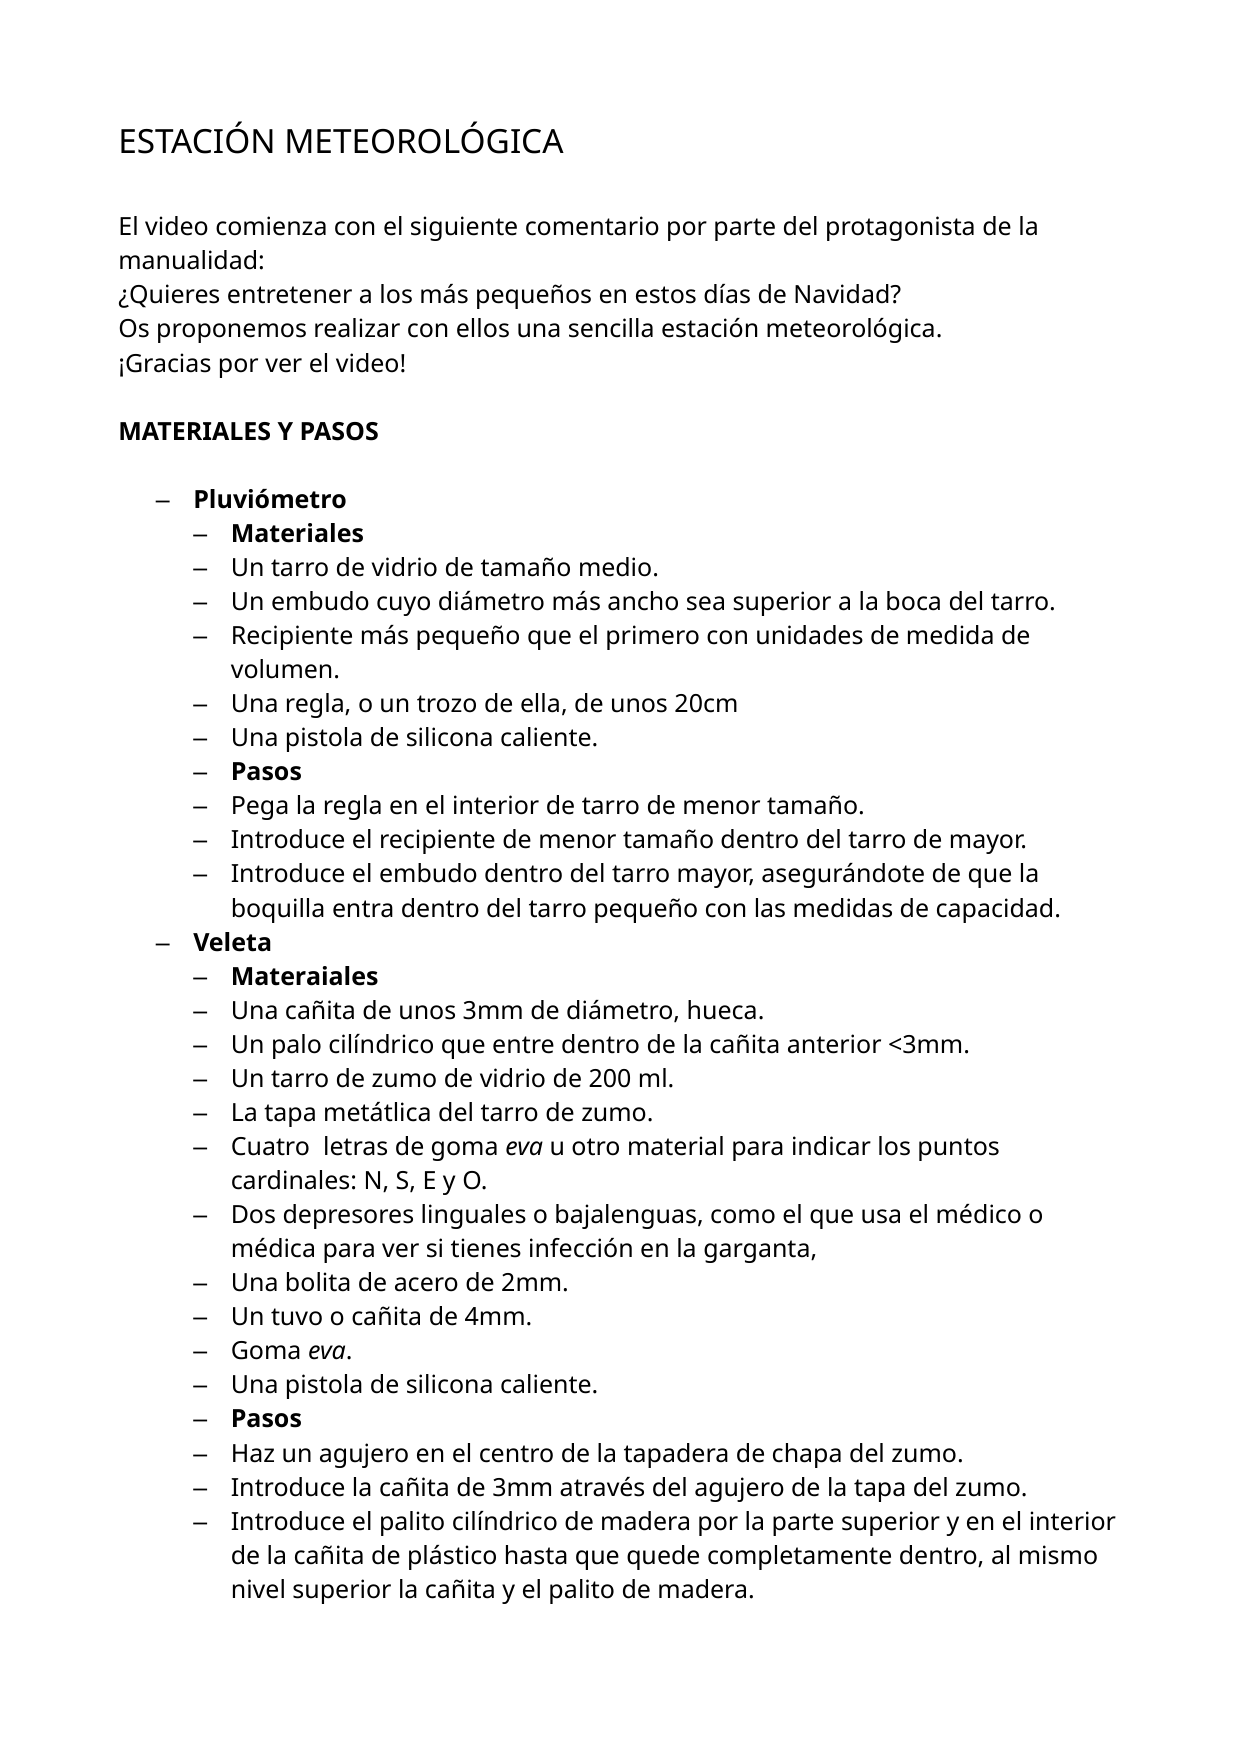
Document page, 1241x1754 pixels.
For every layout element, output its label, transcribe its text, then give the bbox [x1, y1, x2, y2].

list La tapa metátlica del tarro de zumo. [193, 1094, 1122, 1129]
text ¡Gracias por ver el video! [118, 345, 1122, 379]
list Introduce la cañita de 3mm através del agujero de la tapa del zumo. [193, 1469, 1122, 1503]
text El video comienza con el siguiente comentario por parte del protagonista de la manualidad: [118, 209, 1122, 277]
list Una pistola de silicona caliente. [193, 1367, 1122, 1401]
list Un tarro de vidrio de tamaño medio. [193, 549, 1122, 584]
list Una bolita de acero de 2mm. [193, 1265, 1122, 1299]
text ESTACIÓN METEOROLÓGICA [118, 118, 1122, 163]
list Recipiente más pequeño que el primero con unidades de medida de volumen. [193, 618, 1122, 686]
list Haz un agujero en el centro de la tapadera de chapa del zumo. [193, 1435, 1122, 1469]
list Pasos [193, 754, 1122, 788]
text Os proponemos realizar con ellos una sencilla estación meteorológica. [118, 311, 1122, 345]
list Un tarro de zumo de vidrio de 200 ml. [193, 1061, 1122, 1094]
list Introduce el recipiente de menor tamaño dentro del tarro de mayor. [193, 822, 1122, 856]
text MATERIALES Y PASOS [118, 413, 1122, 447]
list Introduce el palito cilíndrico de madera por la parte superior y en el interior de la cañita de plástico hasta que quede completamente dentro, al mismo nivel superior la cañita y el palito de madera. [193, 1503, 1122, 1606]
list Pluviómetro [156, 481, 1122, 516]
list Materiales [193, 516, 1122, 549]
list Un palo cilíndrico que entre dentro de la cañita anterior <3mm. [193, 1026, 1122, 1061]
list Una pistola de silicona caliente. [193, 720, 1122, 754]
text ¿Quieres entretener a los más pequeños en estos días de Navidad? [118, 277, 1122, 311]
list Veleta [156, 924, 1122, 958]
list Goma eva. [193, 1333, 1122, 1367]
list Introduce el embudo dentro del tarro mayor, asegurándote de que la boquilla entra dentro del tarro pequeño con las medidas de capacidad. [193, 856, 1122, 924]
list Un embudo cuyo diámetro más ancho sea superior a la boca del tarro. [193, 584, 1122, 618]
list Una cañita de unos 3mm de diámetro, hueca. [193, 992, 1122, 1026]
list Una regla, o un trozo de ella, de unos 20cm [193, 686, 1122, 720]
list Pega la regla en el interior de tarro de menor tamaño. [193, 788, 1122, 822]
list Dos depresores linguales o bajalenguas, como el que usa el médico o médica para ver si tienes infección en la garganta, [193, 1197, 1122, 1265]
list Un tuvo o cañita de 4mm. [193, 1299, 1122, 1333]
list Cuatro letras de goma eva u otro material para indicar los puntos cardinales: N, S, E y O. [193, 1129, 1122, 1197]
list Materaiales [193, 958, 1122, 992]
list Pasos [193, 1401, 1122, 1435]
